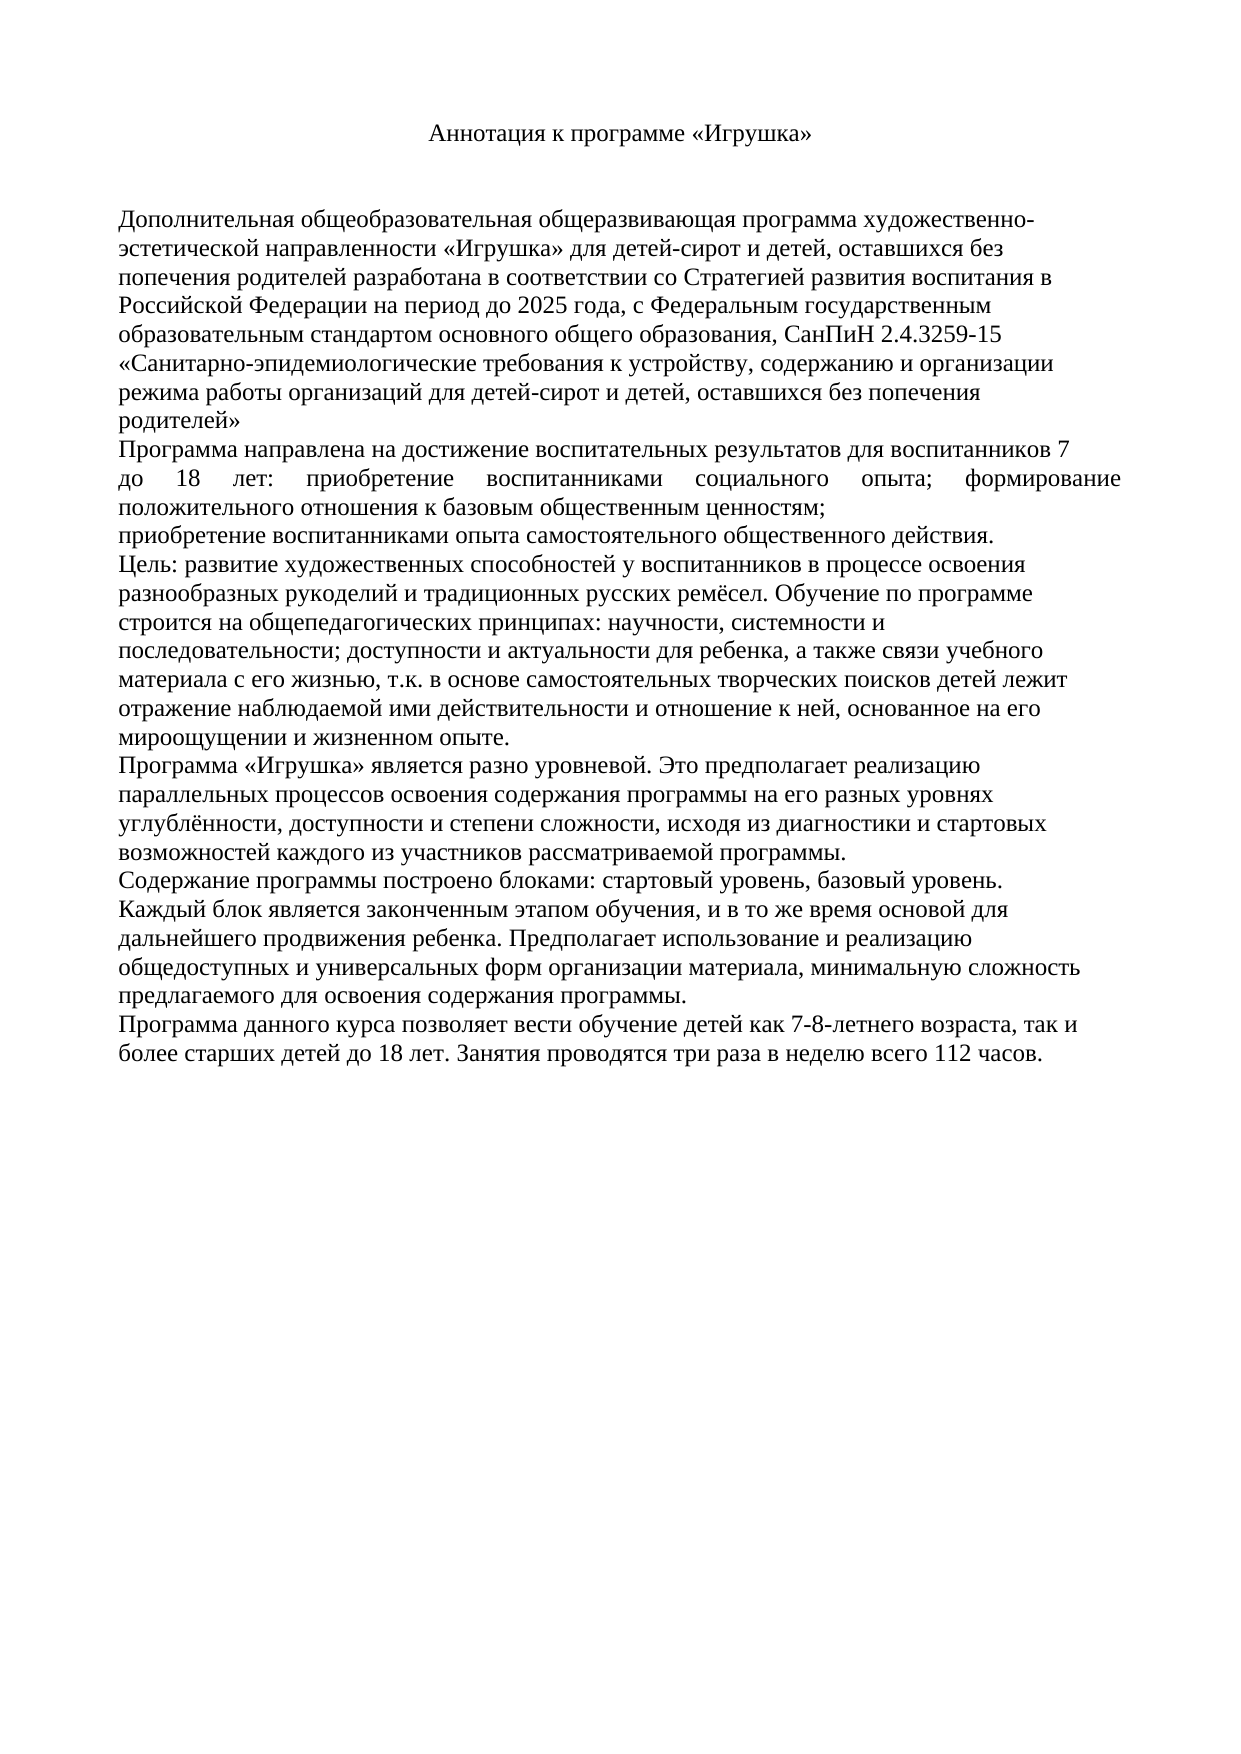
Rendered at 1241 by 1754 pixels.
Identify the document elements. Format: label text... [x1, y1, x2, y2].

text строится на общепедагогических принципах: научности, системности и [118, 607, 1122, 636]
text Российской Федерации на период до 2025 года, с Федеральным государственным [118, 291, 1122, 319]
text более старших детей до 18 лет. Занятия проводятся три раза в неделю всего 112 часов. [118, 1038, 1122, 1067]
text образовательным стандартом основного общего образования, СанПиН 2.4.3259-15 [118, 319, 1122, 348]
text дальнейшего продвижения ребенка. Предполагает использование и реализацию [118, 923, 1122, 952]
text отражение наблюдаемой ими действительности и отношение к ней, основанное на его [118, 693, 1122, 722]
text материала с его жизнью, т.к. в основе самостоятельных творческих поисков детей лежит [118, 664, 1122, 693]
text Дополнительная общеобразовательная общеразвивающая программа художественно- [118, 204, 1122, 233]
text до 18 лет: приобретение воспитанниками социального опыта; формирование положительного отношения к базовым общественным ценностям; [118, 463, 1122, 521]
text Каждый блок является законченным этапом обучения, и в то же время основой для [118, 894, 1122, 923]
text приобретение воспитанниками опыта самостоятельного общественного действия. [118, 521, 1122, 549]
text Содержание программы построено блоками: стартовый уровень, базовый уровень. [118, 866, 1122, 894]
text возможностей каждого из участников рассматриваемой программы. [118, 837, 1122, 866]
text попечения родителей разработана в соответствии со Стратегией развития воспитания в [118, 262, 1122, 291]
text углублённости, доступности и степени сложности, исходя из диагностики и стартовых [118, 808, 1122, 837]
text Программа направлена на достижение воспитательных результатов для воспитанников 7 [118, 434, 1122, 463]
text эстетической направленности «Игрушка» для детей-сирот и детей, оставшихся без [118, 233, 1122, 262]
text Цель: развитие художественных способностей у воспитанников в процессе освоения [118, 549, 1122, 578]
text режима работы организаций для детей-сирот и детей, оставшихся без попечения [118, 377, 1122, 406]
text Аннотация к программе «Игрушка» [118, 118, 1122, 147]
text последовательности; доступности и актуальности для ребенка, а также связи учебного [118, 636, 1122, 664]
text «Санитарно-эпидемиологические требования к устройству, содержанию и организации [118, 348, 1122, 377]
text родителей» [118, 406, 1122, 434]
text предлагаемого для освоения содержания программы. [118, 981, 1122, 1009]
text разнообразных рукоделий и традиционных русских ремёсел. Обучение по программе [118, 578, 1122, 607]
text мироощущении и жизненном опыте. [118, 722, 1122, 751]
text Программа «Игрушка» является разно уровневой. Это предполагает реализацию [118, 751, 1122, 779]
text параллельных процессов освоения содержания программы на его разных уровнях [118, 779, 1122, 808]
text общедоступных и универсальных форм организации материала, минимальную сложность [118, 952, 1122, 981]
text Программа данного курса позволяет вести обучение детей как 7-8-летнего возраста, так и [118, 1009, 1122, 1038]
